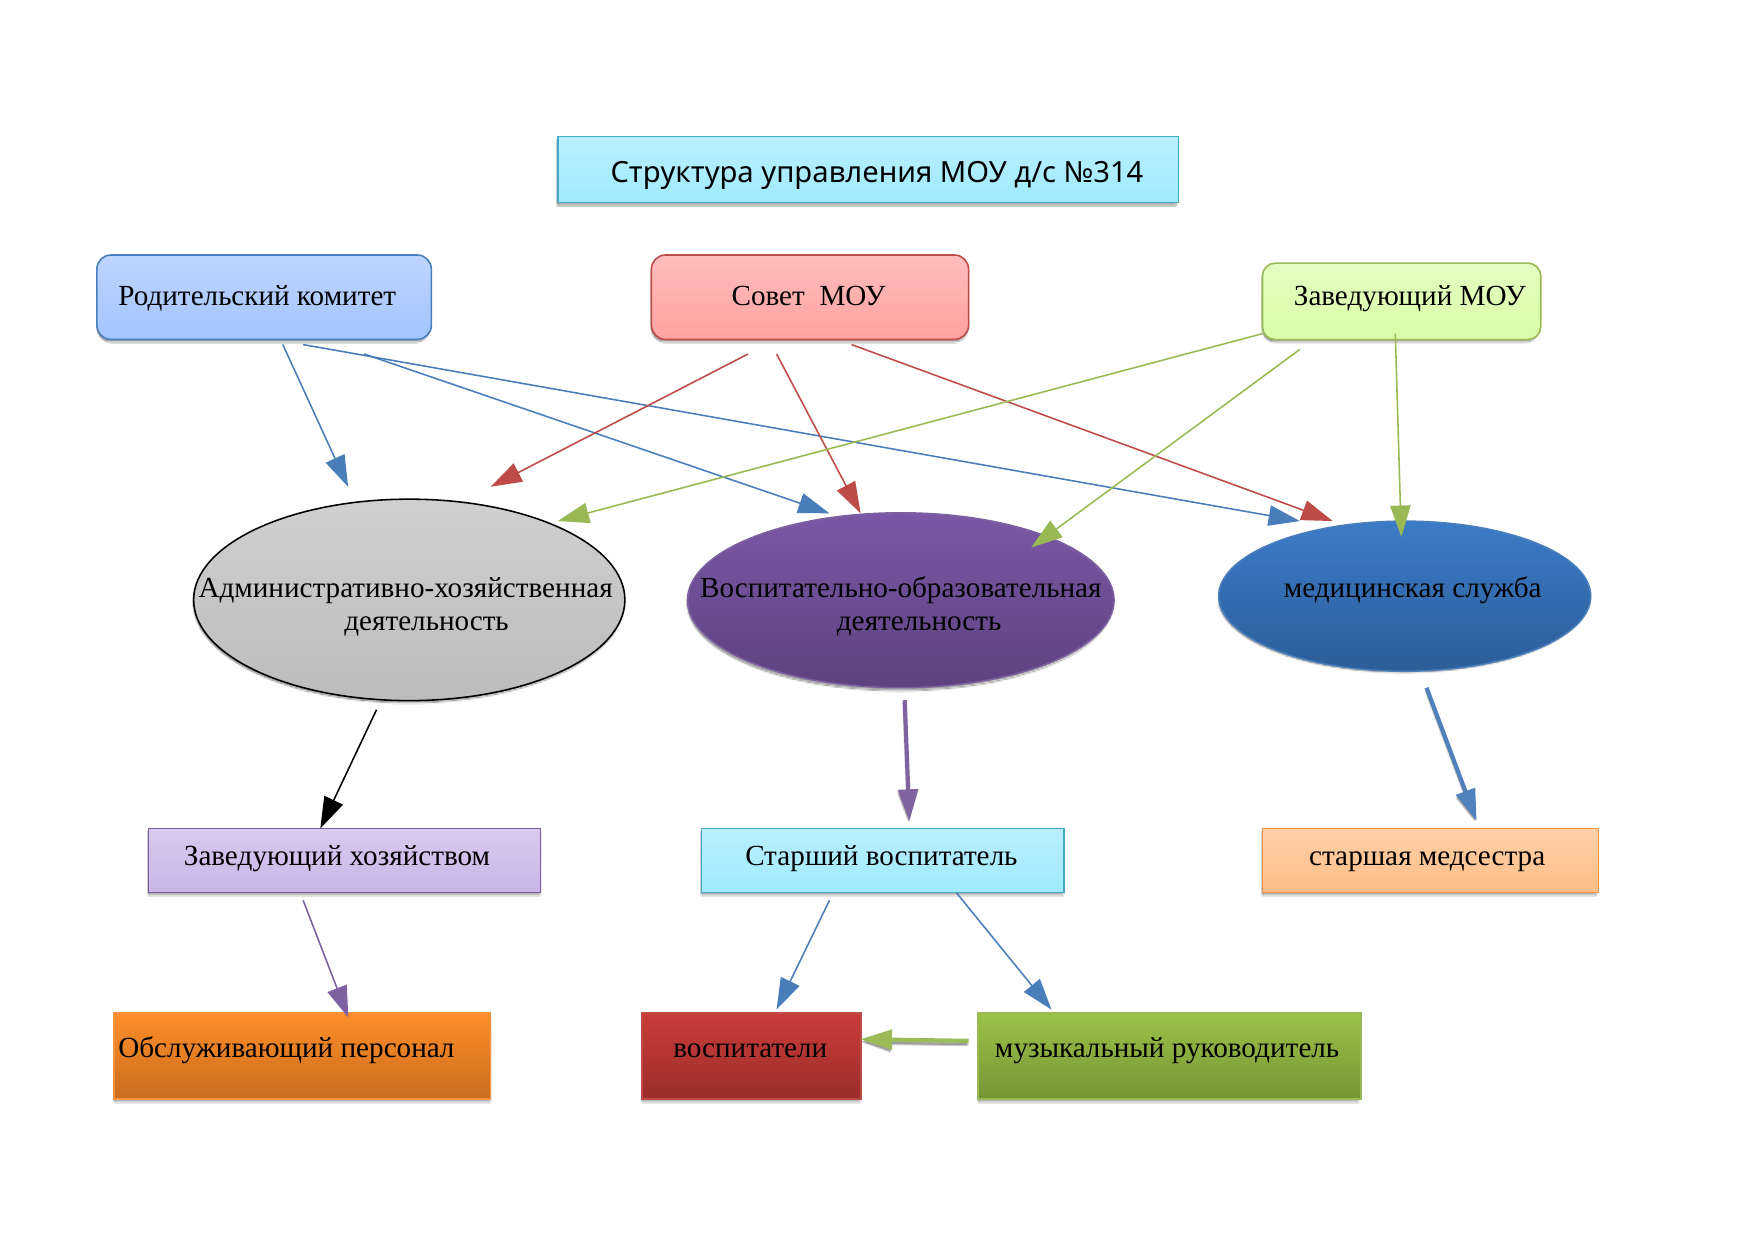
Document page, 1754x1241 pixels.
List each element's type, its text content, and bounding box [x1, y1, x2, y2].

text Административно-хозяйственная Воспитательно-образовательная медицинская служба [1582, 570, 1636, 603]
text Заведующий хозяйством Старший воспитатель старшая медсестра [1065, 838, 1261, 872]
text Заведующий хозяйством Старший воспитатель старшая медсестра [1599, 838, 1636, 872]
text Обслуживающий персонал воспитатели музыкальный руководитель [1362, 1030, 1636, 1063]
text Административно-хозяйственная Воспитательно-образовательная медицинская служба [1103, 570, 1228, 603]
text деятельность деятельность [1565, 603, 1636, 637]
text деятельность деятельность [118, 603, 204, 637]
text деятельность деятельность [1099, 603, 1242, 637]
text Структура управления МОУ д/с №314 [118, 152, 556, 191]
text Обслуживающий персонал воспитатели музыкальный руководитель [492, 1030, 641, 1063]
text деятельность деятельность [614, 603, 701, 637]
text Административно-хозяйственная Воспитательно-образовательная медицинская служба [617, 570, 698, 603]
text Родительский комитет Совет МОУ Заведующий МОУ [433, 278, 650, 311]
text Заведующий хозяйством Старший воспитатель старшая медсестра [542, 838, 700, 872]
text Структура управления МОУ д/с №314 [1179, 152, 1636, 191]
text Родительский комитет Совет МОУ Заведующий МОУ [970, 278, 1261, 311]
text Родительский комитет Совет МОУ Заведующий МОУ [1542, 278, 1636, 311]
text Административно-хозяйственная Воспитательно-образовательная медицинская служба [118, 570, 201, 603]
text Обслуживающий персонал воспитатели музыкальный руководитель [862, 1030, 977, 1063]
